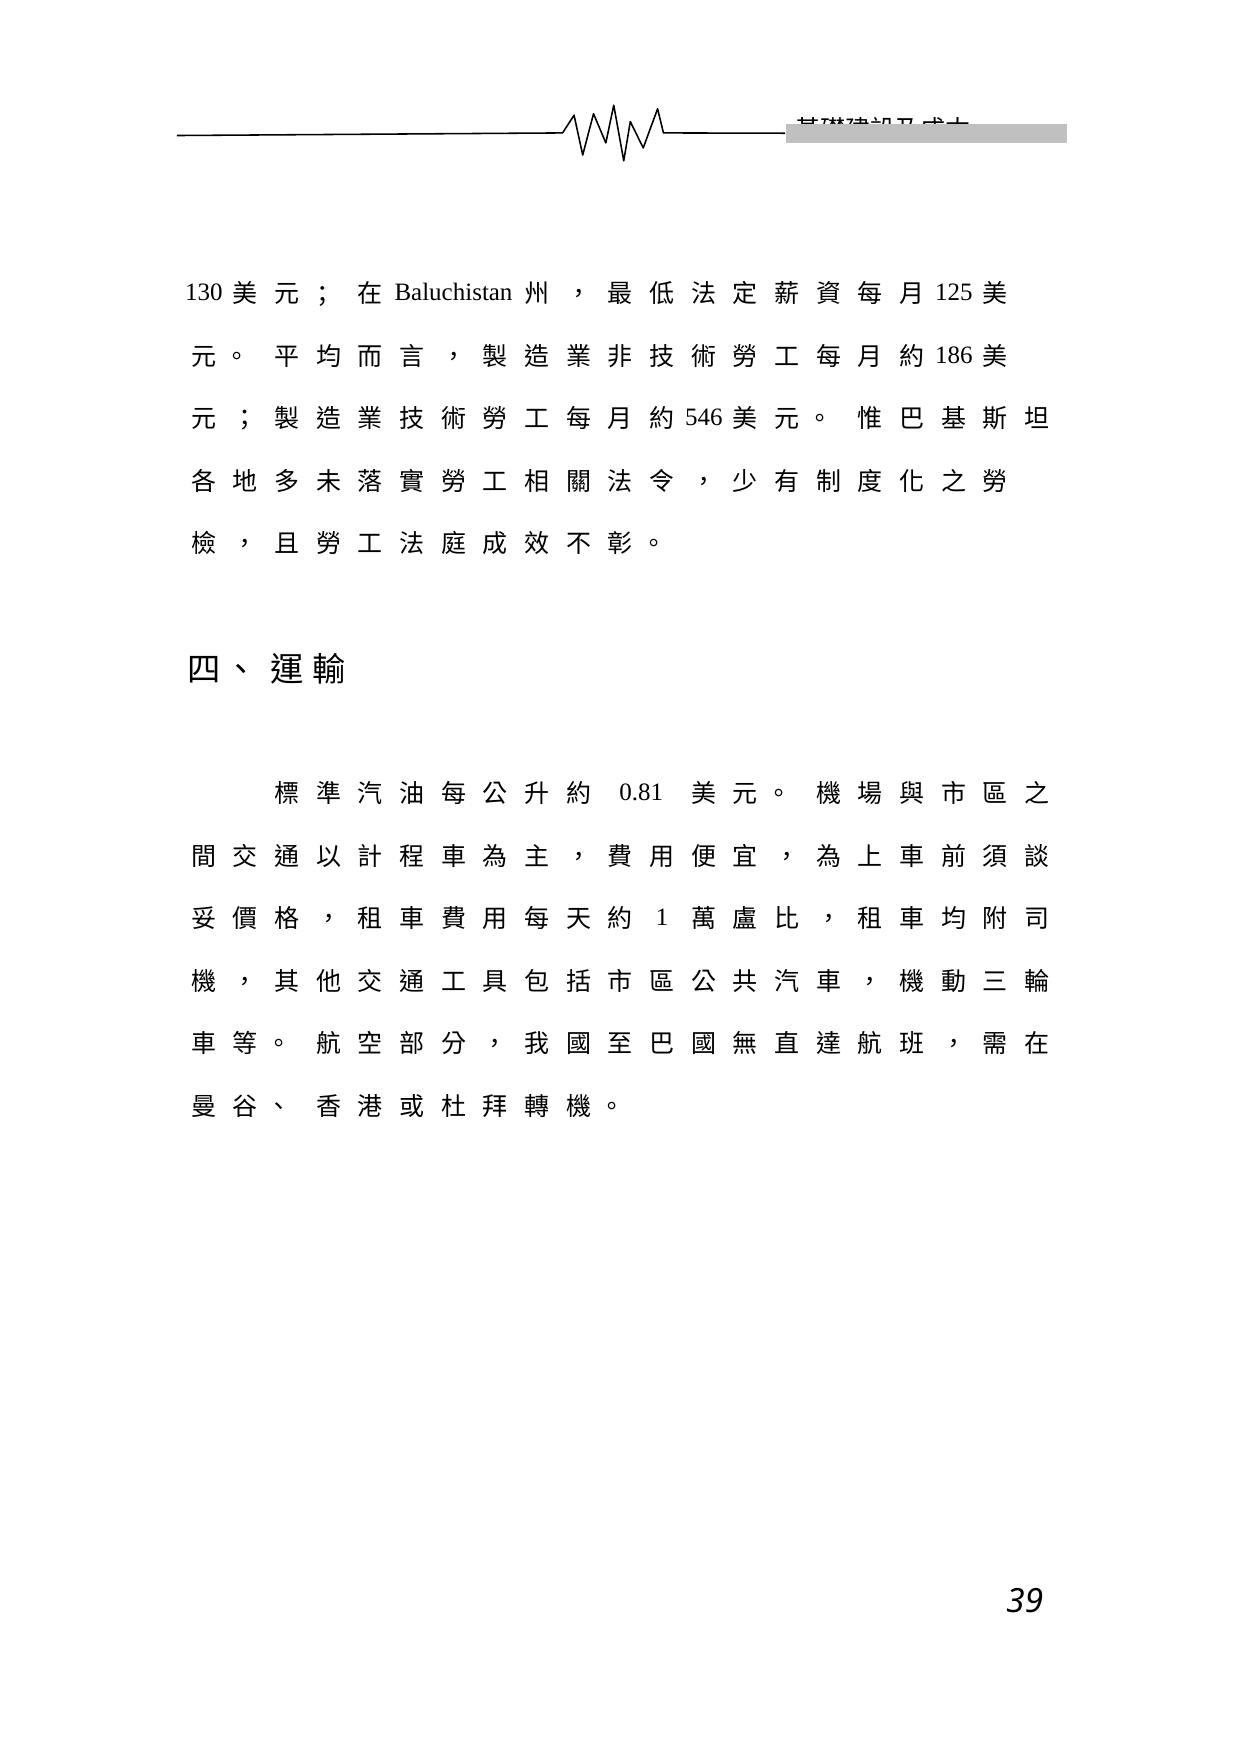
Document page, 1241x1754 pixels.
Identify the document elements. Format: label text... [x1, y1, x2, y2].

text 四、運輸 [183, 625, 1058, 688]
text 標準汽油每公升約0.81美元。機場與市區之間交通以計程車為主，費用便宜，為上車前須談妥價格，租車費用每天約1萬盧比，租車均附司機，其他交通工具包括市區公共汽車，機動三輪車等。航空部分，我國至巴國無直達航班，需在曼谷、香港或杜拜轉機。 [183, 750, 1058, 1125]
text 130美元；在Baluchistan州，最低法定薪資每月125美元。平均而言，製造業非技術勞工每月約186美元；製造業技術勞工每月約546美元。惟巴基斯坦各地多未落實勞工相關法令，少有制度化之勞檢，且勞工法庭成效不彰。 [183, 250, 1058, 563]
